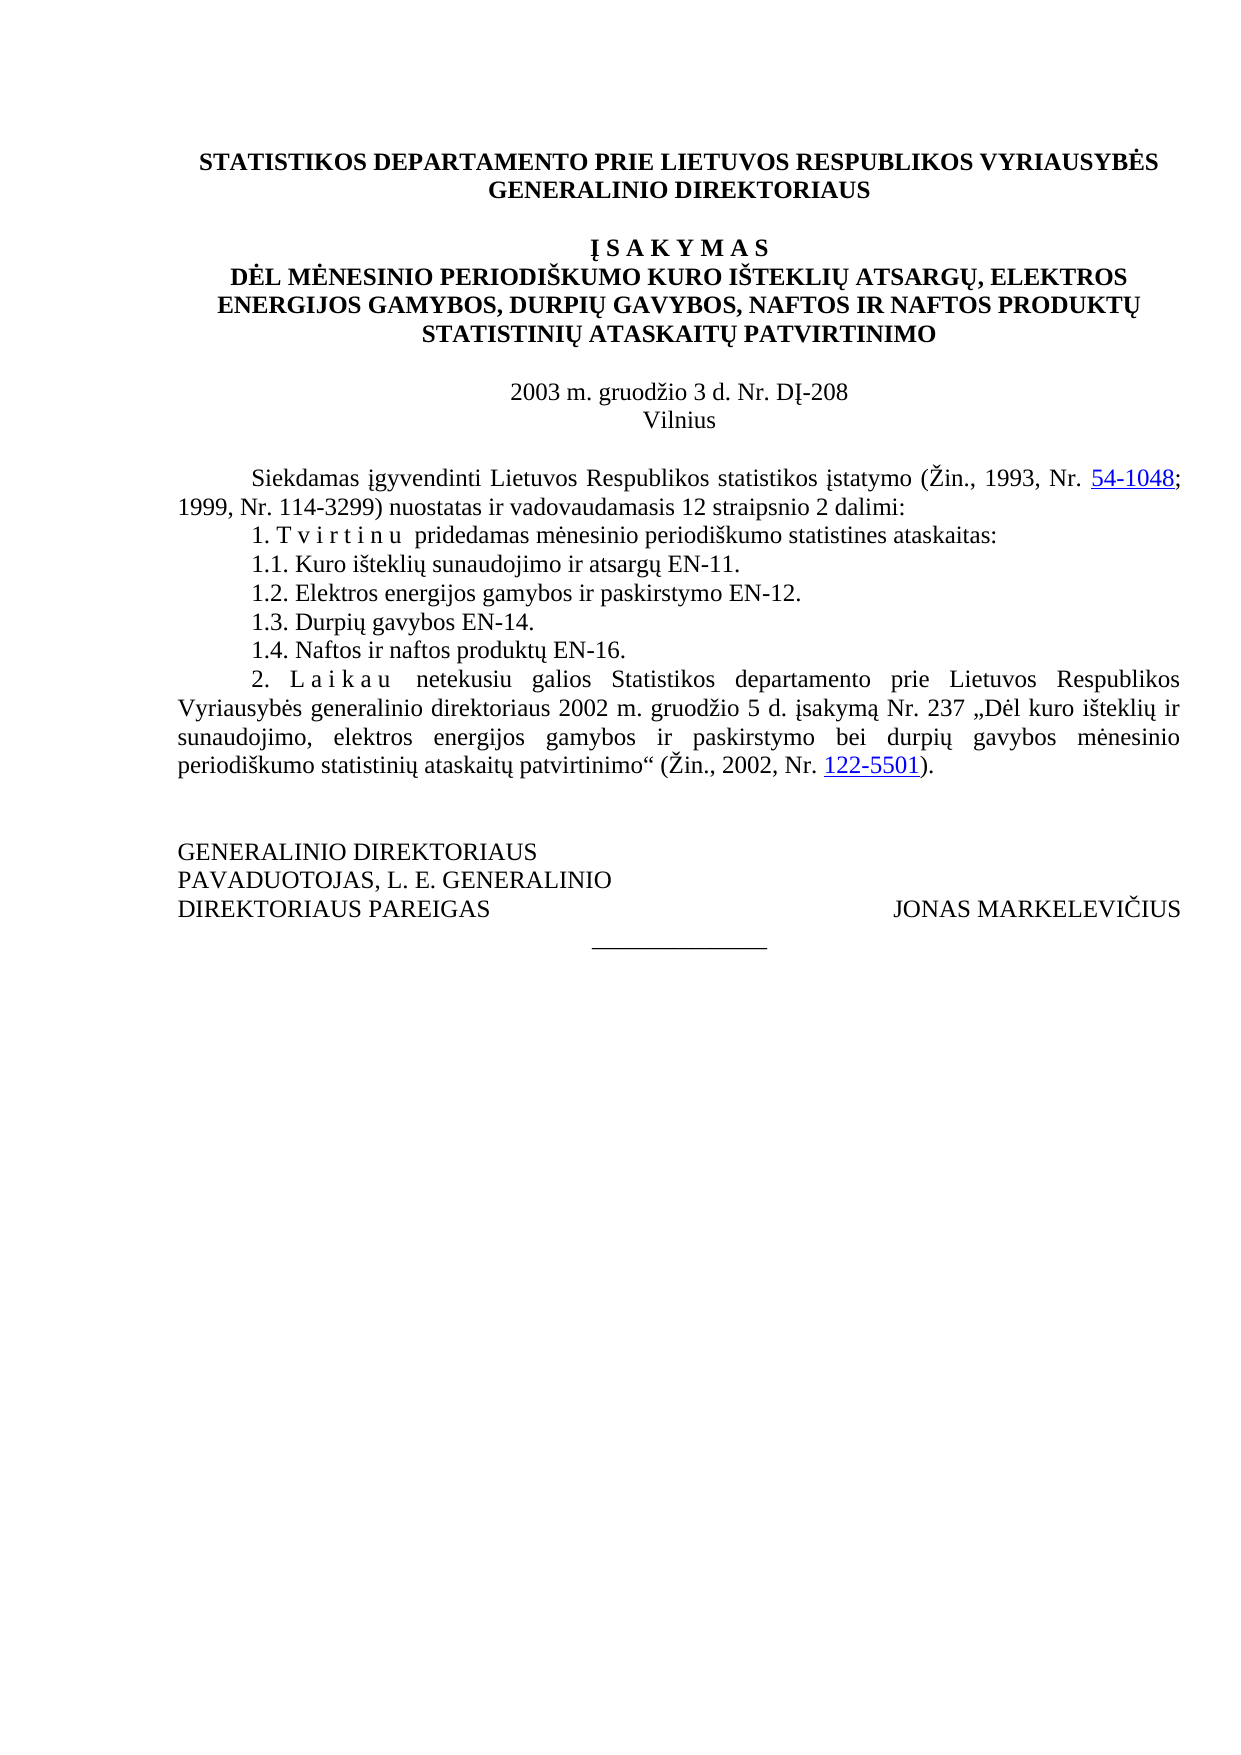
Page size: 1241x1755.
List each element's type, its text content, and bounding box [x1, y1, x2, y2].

text ______________ [177, 923, 1181, 952]
text 1.2. Elektros energijos gamybos ir paskirstymo EN-12. [177, 578, 1181, 607]
text Vilnius [177, 406, 1181, 434]
text 2003 m. gruodžio 3 d. Nr. DĮ-208 [177, 377, 1181, 406]
text 2. Laikau netekusiu galios Statistikos departamento prie Lietuvos Respublikos Vyriausybės generalinio direktoriaus 2002 m. gruodžio 5 d. įsakymą Nr. 237 „Dėl kuro išteklių ir sunaudojimo, elektros energijos gamybos ir paskirstymo bei durpių gavybos mėnesinio periodiškumo statistinių ataskaitų patvirtinimo“ (Žin., 2002, Nr. 122-5501). [177, 664, 1181, 779]
text STATISTIKOS DEPARTAMENTO PRIE LIETUVOS RESPUBLIKOS VYRIAUSYBĖS GENERALINIO DIREKTORIAUS [177, 147, 1181, 204]
text Į S A K Y M A S [177, 233, 1181, 262]
text Siekdamas įgyvendinti Lietuvos Respublikos statistikos įstatymo (Žin., 1993, Nr. 54-1048; 1999, Nr. 114-3299) nuostatas ir vadovaudamasis 12 straipsnio 2 dalimi: [177, 463, 1181, 521]
text GENERALINIO DIREKTORIAUS [177, 837, 1181, 866]
text DIREKTORIAUS PAREIGAS JONAS MARKELEVIČIUS [177, 894, 1181, 923]
text PAVADUOTOJAS, L. E. GENERALINIO [177, 866, 1181, 894]
text DĖL MĖNESINIO PERIODIŠKUMO KURO IŠTEKLIŲ ATSARGŲ, ELEKTROS ENERGIJOS GAMYBOS, DURPIŲ GAVYBOS, NAFTOS IR NAFTOS PRODUKTŲ STATISTINIŲ ATASKAITŲ PATVIRTINIMO [177, 262, 1181, 348]
text 1. Tvirtinu pridedamas mėnesinio periodiškumo statistines ataskaitas: [177, 521, 1181, 549]
text 1.4. Naftos ir naftos produktų EN-16. [177, 636, 1181, 664]
text 1.3. Durpių gavybos EN-14. [177, 607, 1181, 636]
text 1.1. Kuro išteklių sunaudojimo ir atsargų EN-11. [177, 549, 1181, 578]
